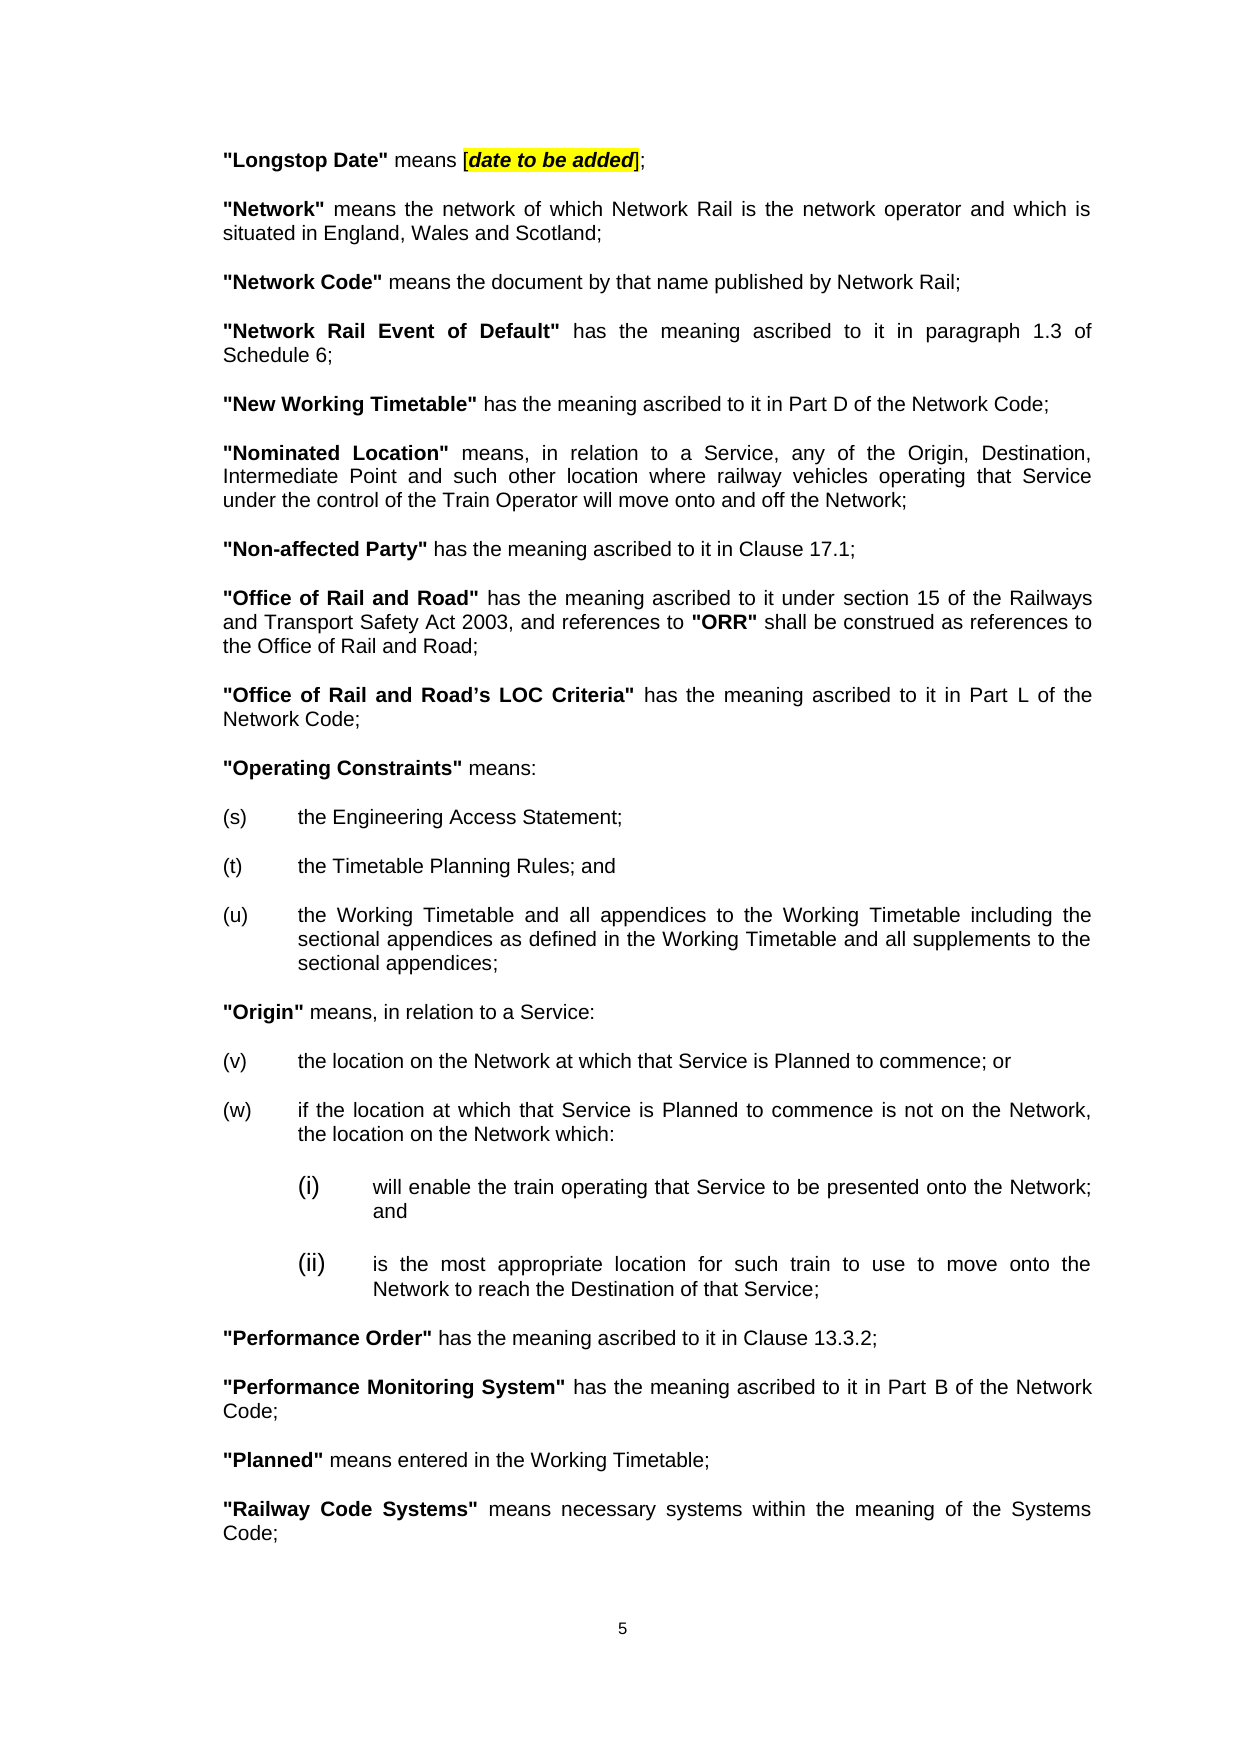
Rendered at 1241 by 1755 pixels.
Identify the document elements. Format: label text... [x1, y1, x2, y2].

text "Longstop Date" means [date to be added]; [223, 148, 1093, 172]
text "Planned" means entered in the Working Timetable; [223, 1448, 1093, 1472]
text "Origin" means, in relation to a Service: [223, 1000, 1093, 1024]
subtitle the Working Timetable and all appendices to the Working Timetable including the sectional appendices as defined in the Working Timetable and all supplements to the sectional appendices; [223, 903, 1093, 975]
text "Network" means the network of which Network Rail is the network operator and which is situated in England, Wales and Scotland; [223, 197, 1093, 244]
text "Office of Rail and Road" has the meaning ascribed to it under section 15 of the Railways and Transport Safety Act 2003, and references to "ORR" shall be construed as references to the Office of Rail and Road; [223, 586, 1093, 658]
subtitle is the most appropriate location for such train to use to move onto the Network to reach the Destination of that Service; [298, 1248, 1093, 1301]
subtitle the location on the Network at which that Service is Planned to commence; or [223, 1049, 1093, 1073]
text "New Working Timetable" has the meaning ascribed to it in Part D of the Network Code; [223, 391, 1093, 415]
text "Nominated Location" means, in relation to a Service, any of the Origin, Destination, Intermediate Point and such other location where railway vehicles operating that Service under the control of the Train Operator will move onto and off the Network; [223, 440, 1093, 512]
text "Network Rail Event of Default" has the meaning ascribed to it in paragraph 1.3 of Schedule 6; [223, 318, 1093, 366]
text "Railway Code Systems" means necessary systems within the meaning of the Systems Code; [223, 1497, 1093, 1545]
text "Performance Monitoring System" has the meaning ascribed to it in Part B of the Network Code; [223, 1375, 1093, 1423]
subtitle the Engineering Access Statement; [223, 805, 1093, 829]
text "Performance Order" has the meaning ascribed to it in Clause 13.3.2; [223, 1326, 1093, 1350]
text "Non-affected Party" has the meaning ascribed to it in Clause 17.1; [223, 537, 1093, 561]
text "Network Code" means the document by that name published by Network Rail; [223, 269, 1093, 293]
text "Office of Rail and Road’s LOC Criteria" has the meaning ascribed to it in Part L of the Network Code; [223, 683, 1093, 731]
subtitle will enable the train operating that Service to be presented onto the Network; and [298, 1171, 1093, 1223]
subtitle if the location at which that Service is Planned to commence is not on the Network, the location on the Network which: [223, 1098, 1093, 1146]
subtitle the Timetable Planning Rules; and [223, 854, 1093, 878]
text "Operating Constraints" means: [223, 756, 1093, 780]
